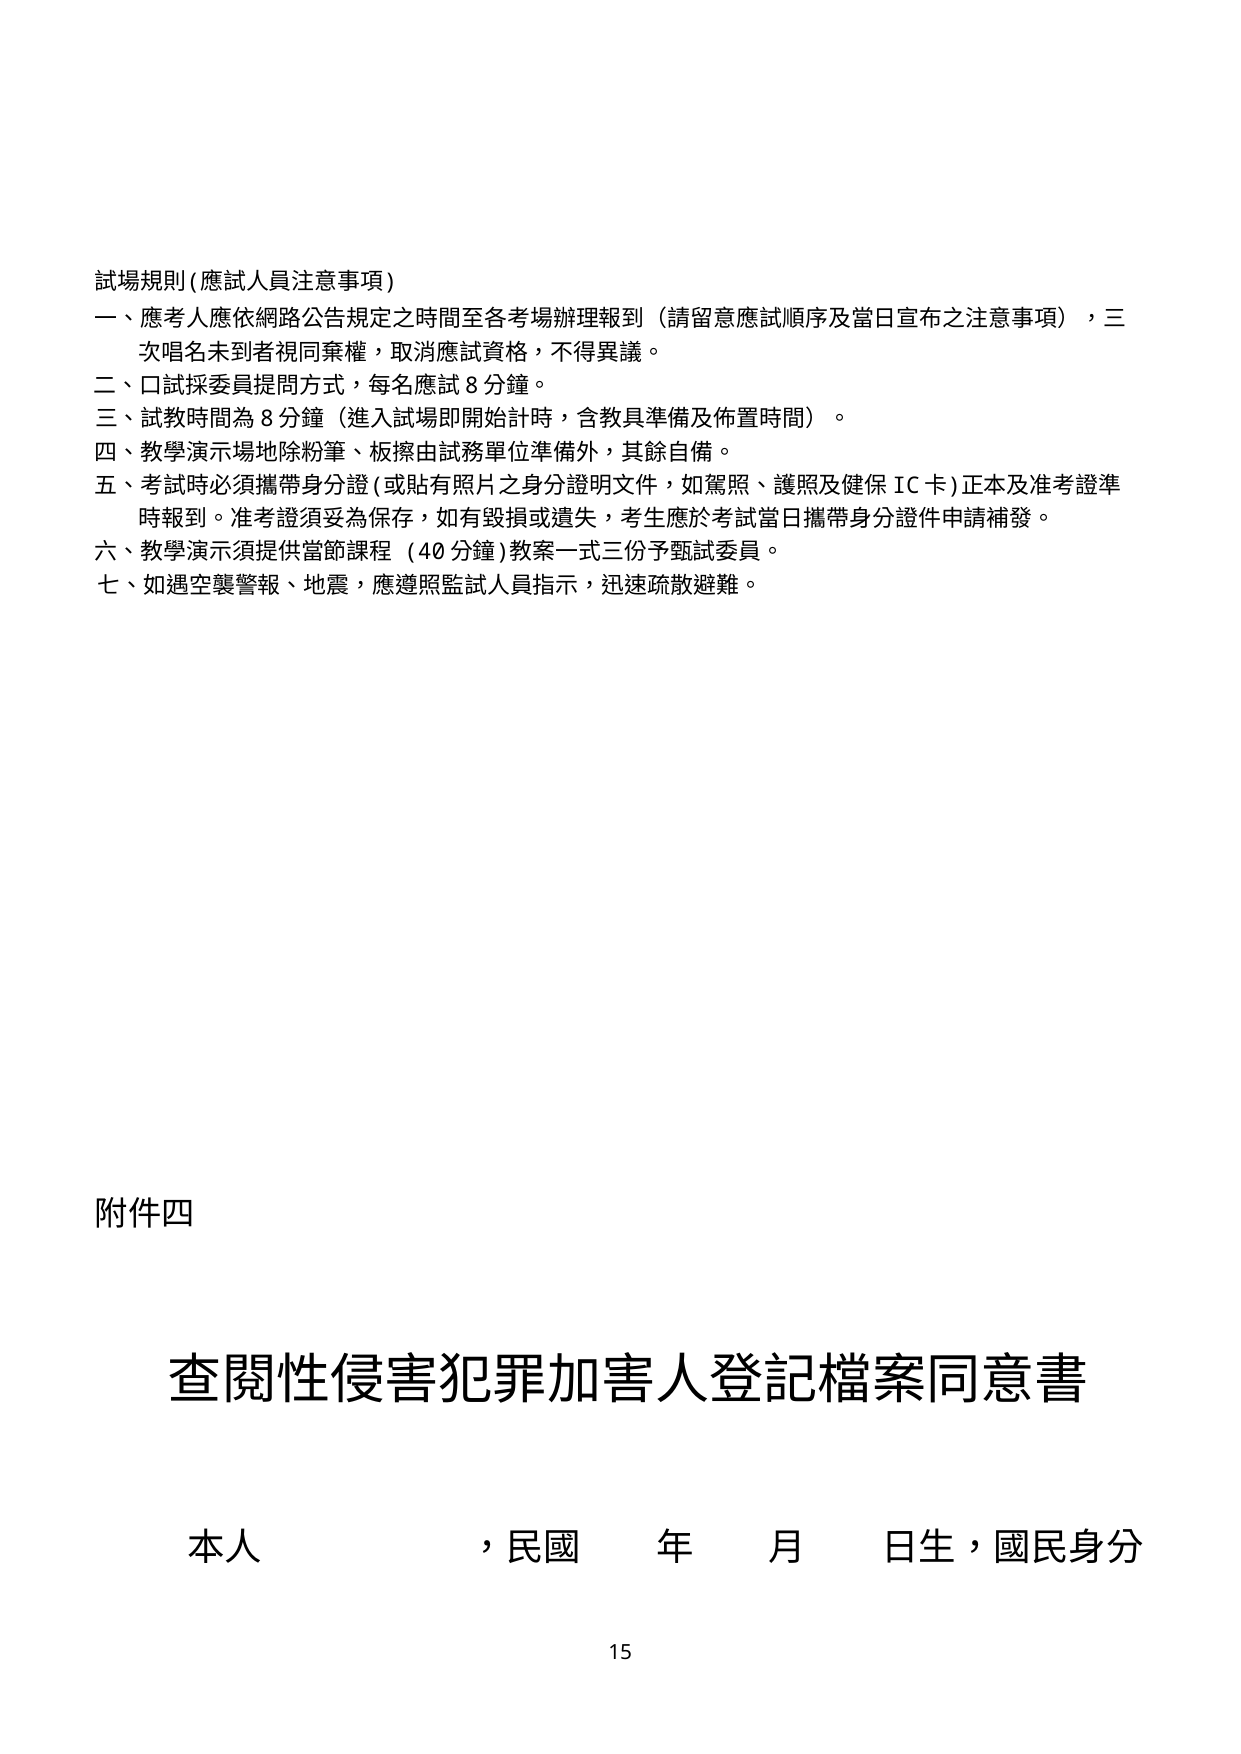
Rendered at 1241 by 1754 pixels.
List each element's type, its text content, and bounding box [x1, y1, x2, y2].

text 七、如遇空襲警報、地震，應遵照監試人員指示，迅速疏散避難。 [97, 566, 1134, 600]
text 五、考試時必須攜帶身分證(或貼有照片之身分證明文件，如駕照、護照及健保IC卡)正本及准考證準時報到。准考證須妥為保存，如有毀損或遺失，考生應於考試當日攜帶身分證件申請補發。 [94, 467, 1134, 533]
text 二、口試採委員提問方式，每名應試8分鐘。 [93, 367, 1134, 400]
text 試場規則(應試人員注意事項) [94, 238, 1146, 300]
text 附件四 [94, 1170, 1146, 1232]
text 本人 ，民國 年 月 日生，國民身分 [94, 1502, 1146, 1565]
text 四、教學演示場地除粉筆、板擦由試務單位準備外，其餘自備。 [94, 433, 1134, 467]
text 六、教學演示須提供當節課程 (40分鐘)教案一式三份予甄試委員。 [94, 533, 1134, 566]
text 查閱性侵害犯罪加害人登記檔案同意書 [94, 1302, 1162, 1427]
text 一、應考人應依網路公告規定之時間至各考場辦理報到（請留意應試順序及當日宣布之注意事項），三次唱名未到者視同棄權，取消應試資格，不得異議。 [94, 300, 1134, 367]
text 三、試教時間為8分鐘（進入試場即開始計時，含教具準備及佈置時間）。 [95, 400, 1134, 433]
